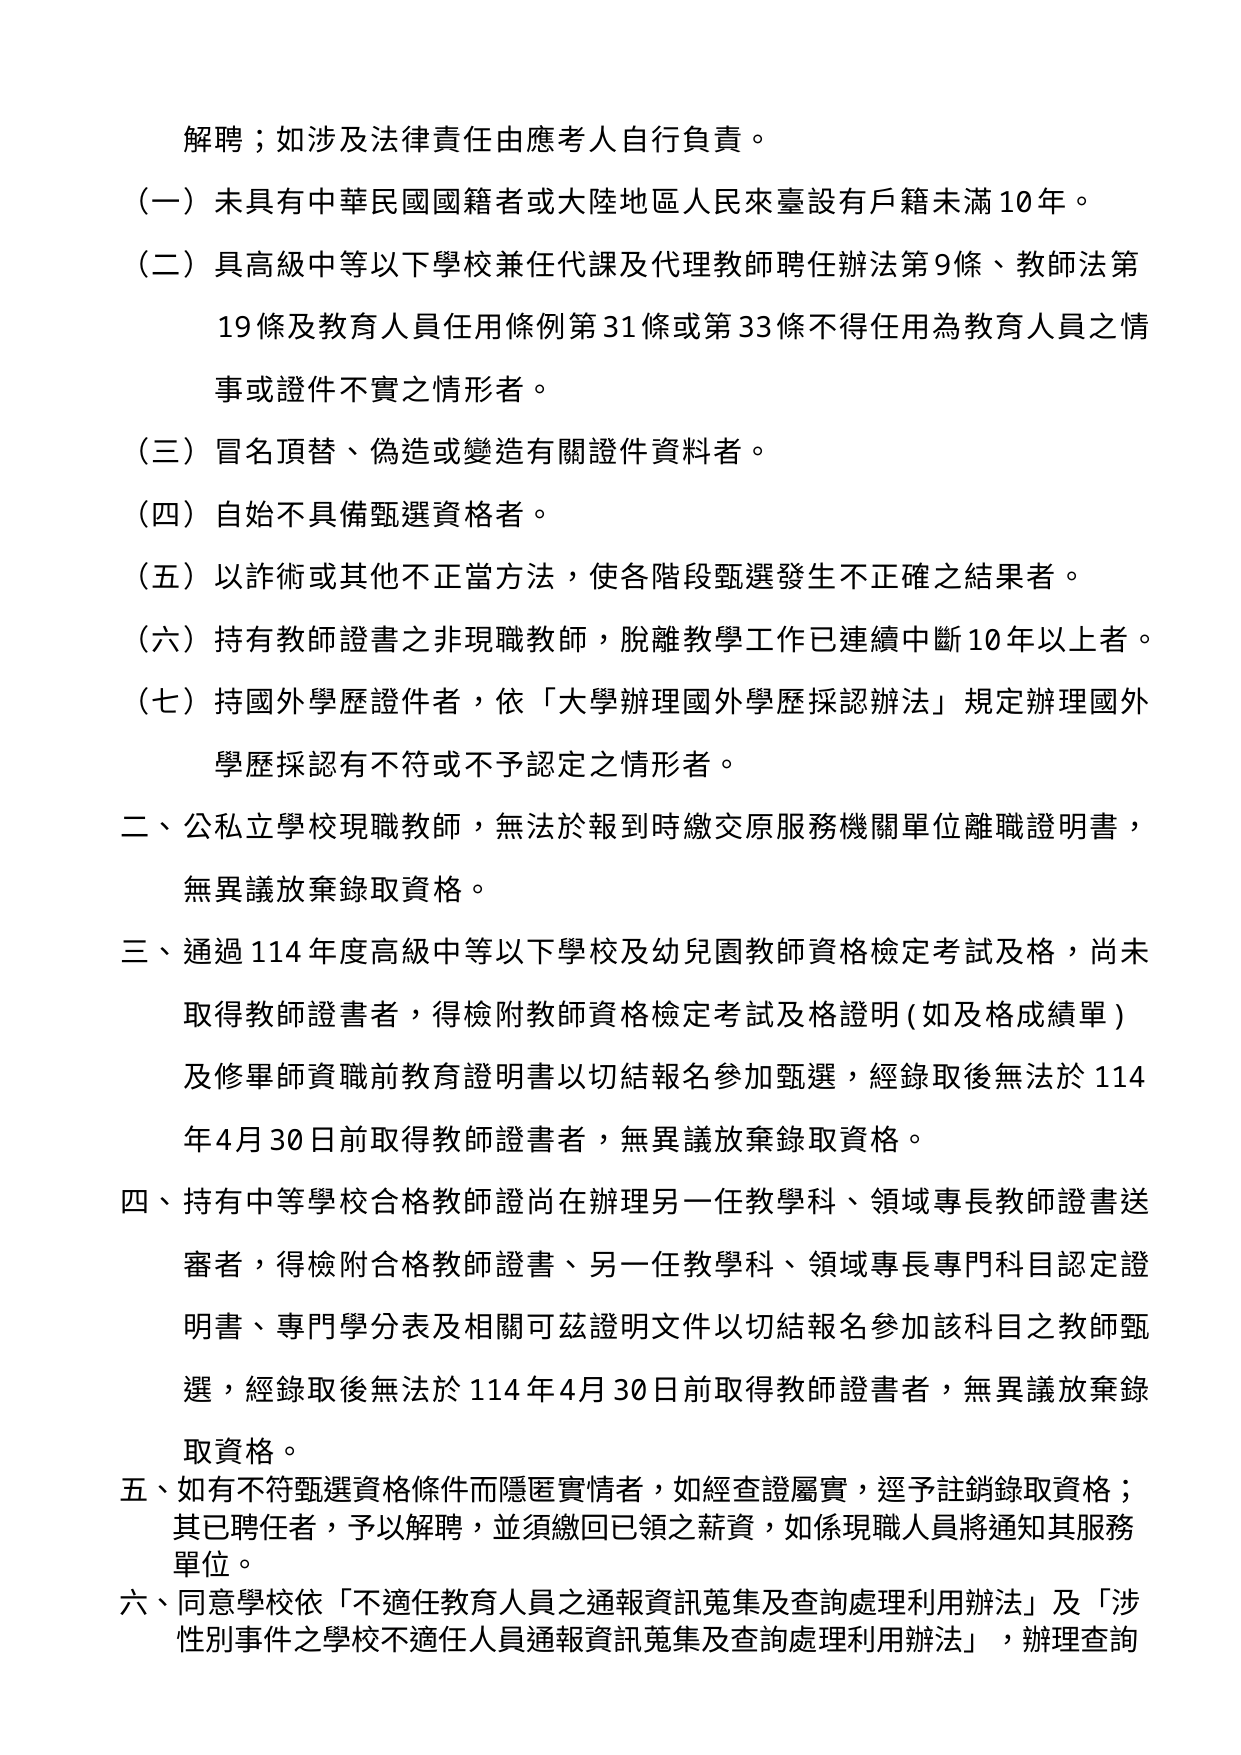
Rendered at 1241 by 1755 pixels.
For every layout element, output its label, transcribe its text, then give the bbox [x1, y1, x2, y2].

text 四、持有中等學校合格教師證尚在辦理另一任教學科、領域專長教師證書送審者，得檢附合格教師證書、另一任教學科、領域專長專門科目認定證明書、專門學分表及相關可茲證明文件以切結報名參加該科目之教師甄選，經錄取後無法於114年4月30日前取得教師證書者，無異議放棄錄取資格。 [119, 1158, 1151, 1471]
text （四）自始不具備甄選資格者。 [119, 471, 1151, 533]
text 三、通過114年度高級中等以下學校及幼兒園教師資格檢定考試及格，尚未取得教師證書者，得檢附教師資格檢定考試及格證明(如及格成績單)及修畢師資職前教育證明書以切結報名參加甄選，經錄取後無法於114年4月30日前取得教師證書者，無異議放棄錄取資格。 [119, 908, 1151, 1158]
text （二）具高級中等以下學校兼任代課及代理教師聘任辦法第9條、教師法第19條及教育人員任用條例第31條或第33條不得任用為教育人員之情事或證件不實之情形者。 [119, 221, 1151, 408]
text 解聘；如涉及法律責任由應考人自行負責。 [119, 96, 1151, 158]
text 六、同意學校依「不適任教育人員之通報資訊蒐集及查詢處理利用辦法」及「涉性別事件之學校不適任人員通報資訊蒐集及查詢處理利用辦法」，辦理查詢 [119, 1583, 1151, 1658]
text （五）以詐術或其他不正當方法，使各階段甄選發生不正確之結果者。 [119, 533, 1151, 596]
text （三）冒名頂替、偽造或變造有關證件資料者。 [119, 408, 1151, 471]
text 五、如有不符甄選資格條件而隱匿實情者，如經查證屬實，逕予註銷錄取資格；其已聘任者，予以解聘，並須繳回已領之薪資，如係現職人員將通知其服務單位。 [119, 1471, 1151, 1583]
text （一）未具有中華民國國籍者或大陸地區人民來臺設有戶籍未滿10年。 [119, 158, 1151, 221]
text （七）持國外學歷證件者，依「大學辦理國外學歷採認辦法」規定辦理國外學歷採認有不符或不予認定之情形者。 [119, 658, 1151, 783]
text 二、公私立學校現職教師，無法於報到時繳交原服務機關單位離職證明書，無異議放棄錄取資格。 [119, 783, 1151, 908]
text （六）持有教師證書之非現職教師，脫離教學工作已連續中斷10年以上者。 [119, 596, 1151, 658]
